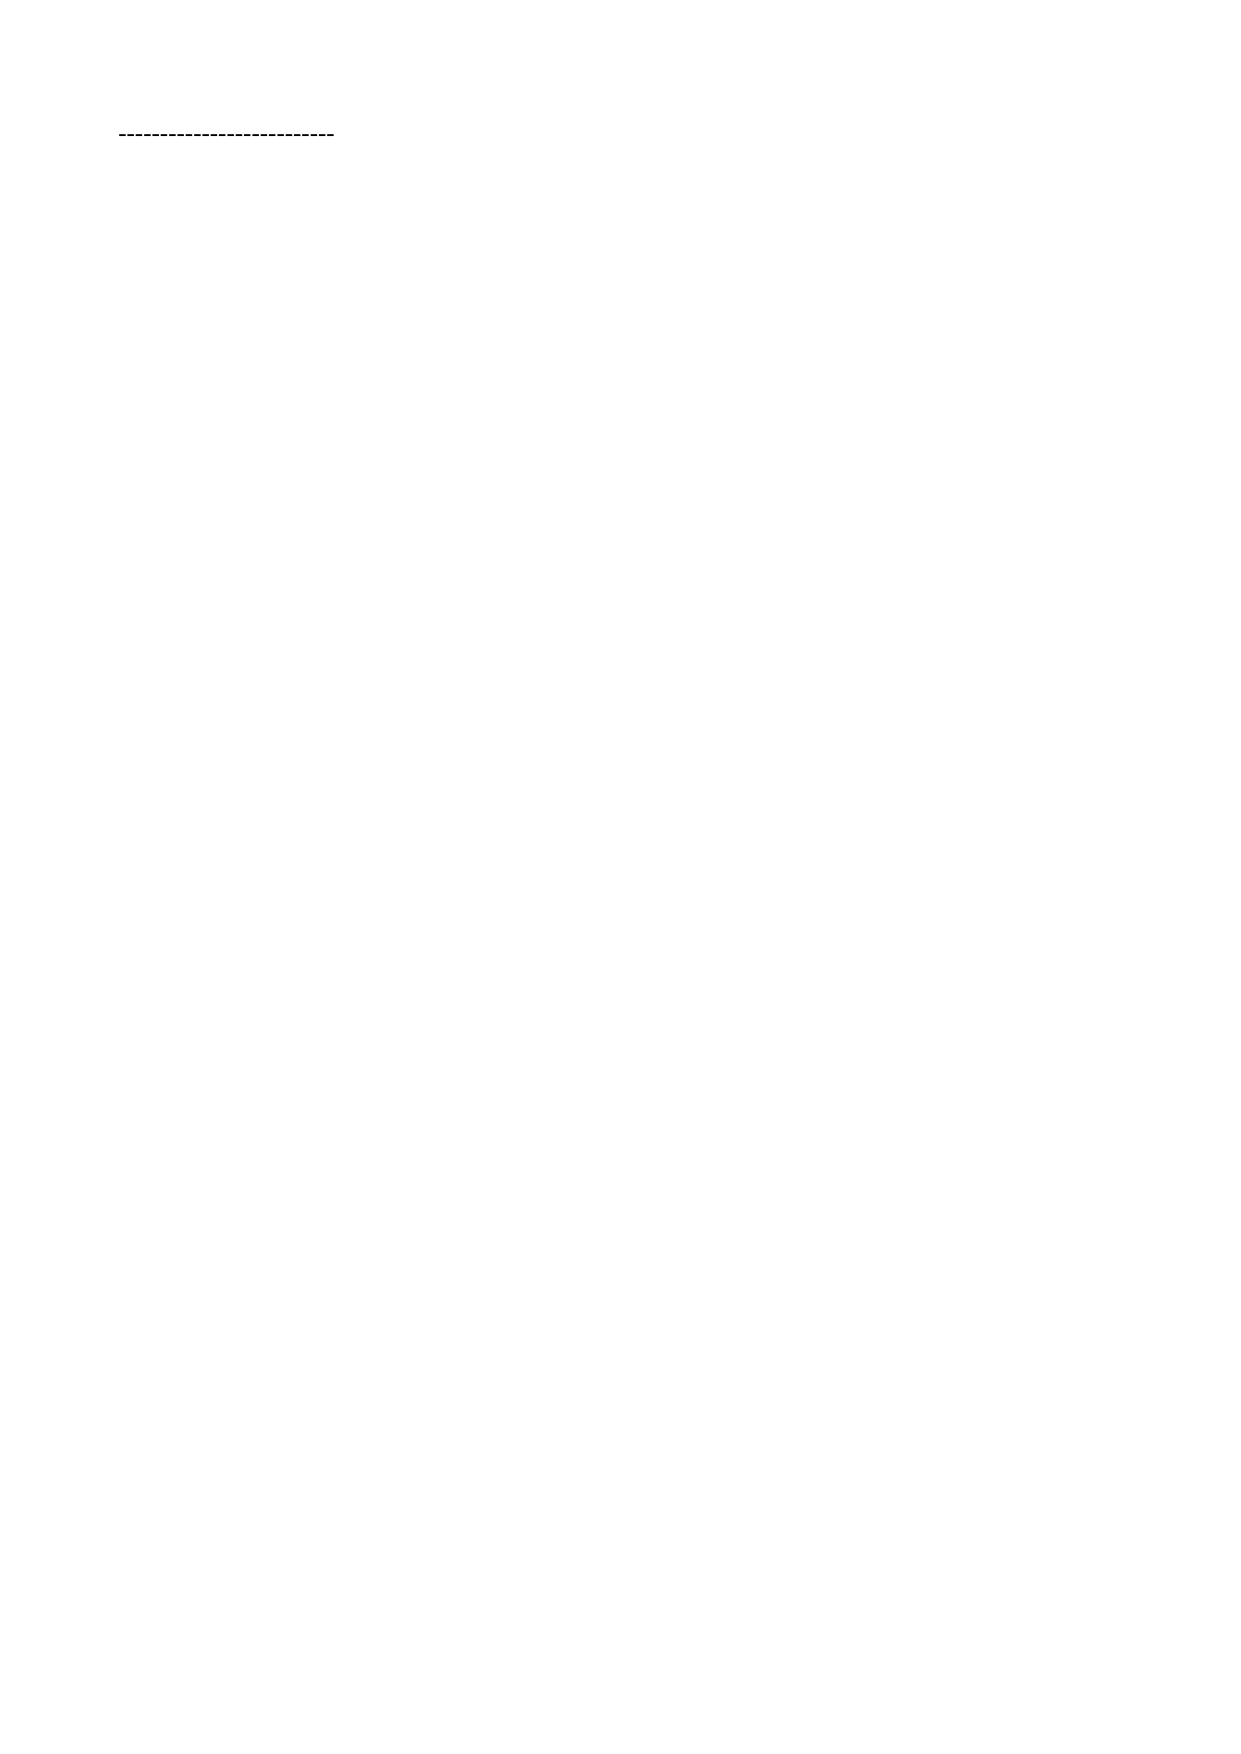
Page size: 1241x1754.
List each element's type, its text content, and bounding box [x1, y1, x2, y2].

text -------------------------- [118, 118, 1122, 147]
